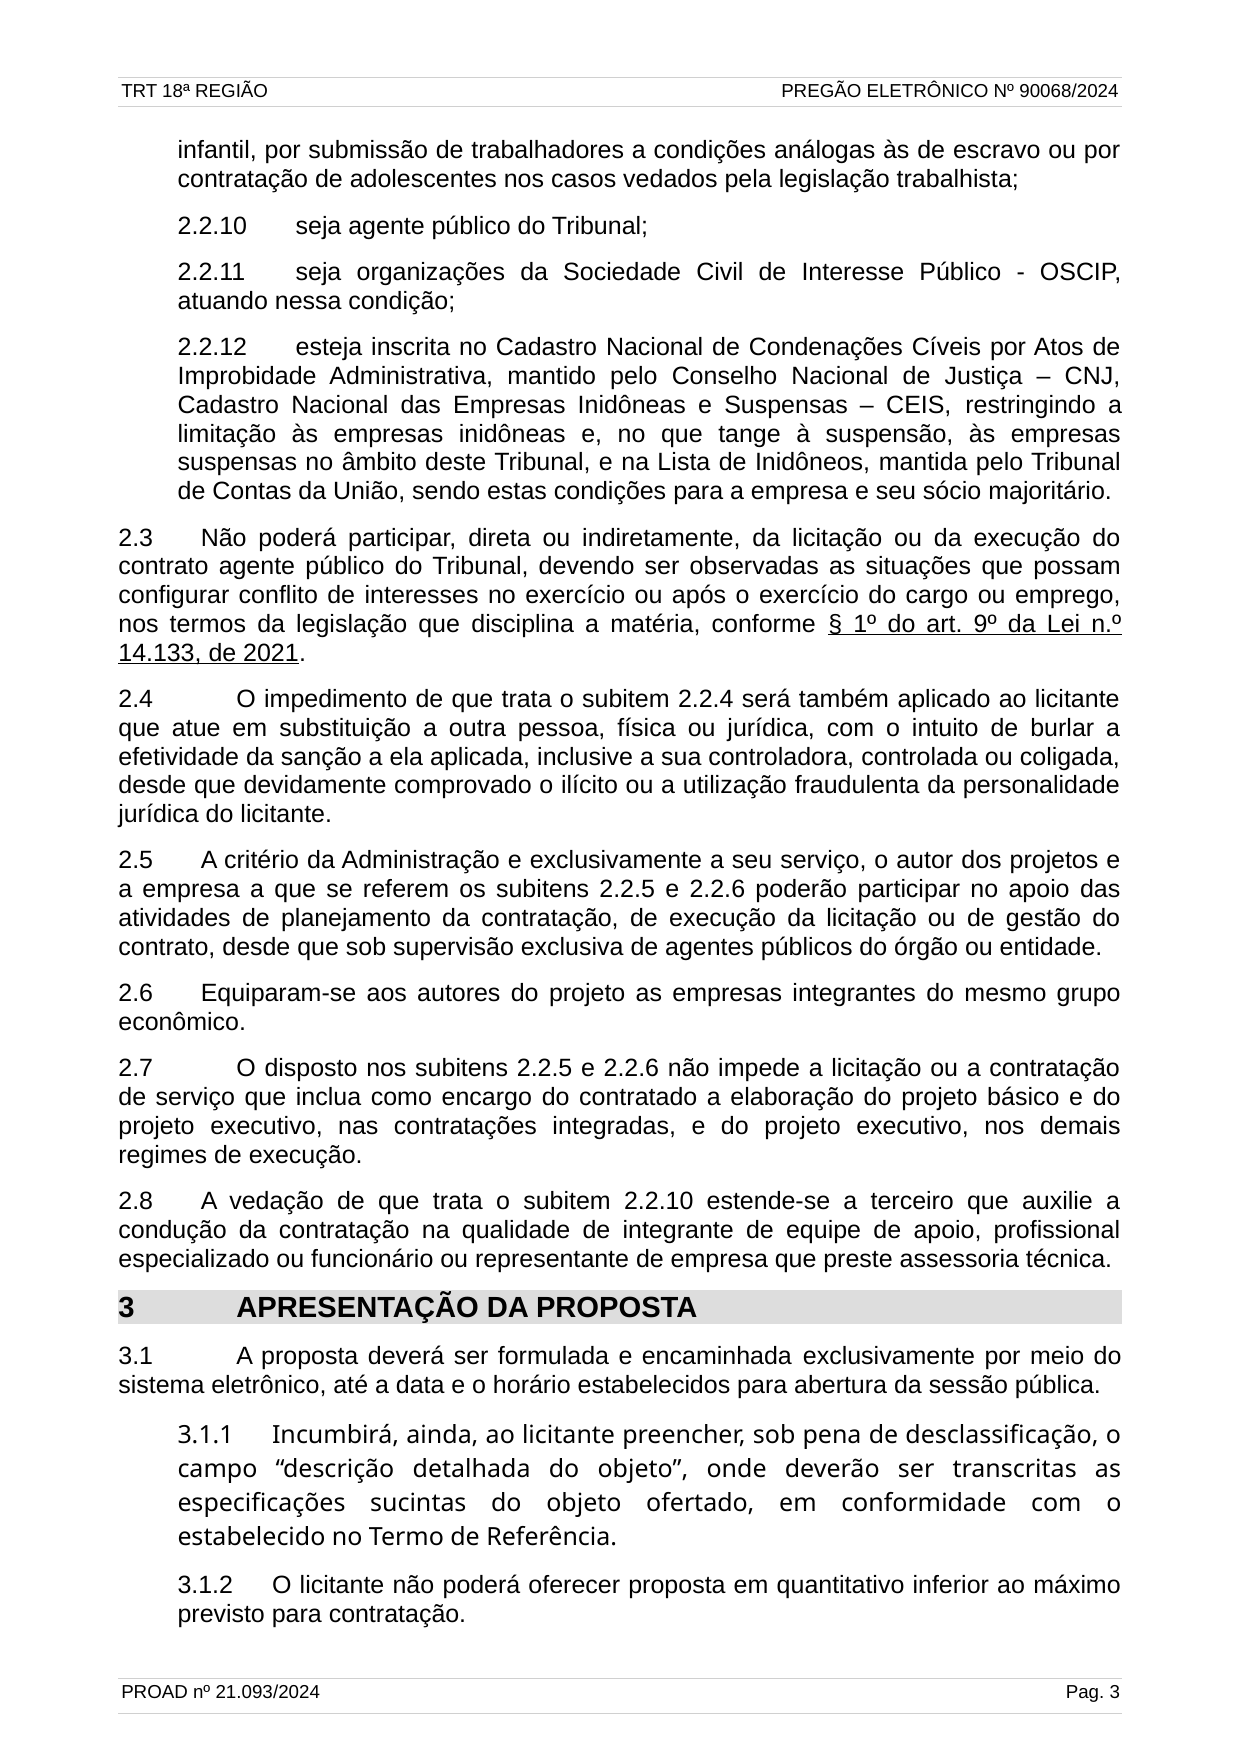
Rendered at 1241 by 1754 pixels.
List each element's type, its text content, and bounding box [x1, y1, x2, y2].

text 2.2.12 esteja inscrita no Cadastro Nacional de Condenações Cíveis por Atos de Improbidade Administrativa, mantido pelo Conselho Nacional de Justiça – CNJ, Cadastro Nacional das Empresas Inidôneas e Suspensas – CEIS, restringindo a limitação às empresas inidôneas e, no que tange à suspensão, às empresas suspensas no âmbito deste Tribunal, e na Lista de Inidôneos, mantida pelo Tribunal de Contas da União, sendo estas condições para a empresa e seu sócio majoritário. [177, 332, 1122, 505]
text 2.7 O disposto nos subitens 2.2.5 e 2.2.6 não impede a licitação ou a contratação de serviço que inclua como encargo do contratado a elaboração do projeto básico e do projeto executivo, nas contratações integradas, e do projeto executivo, nos demais regimes de execução. [118, 1053, 1122, 1168]
text 2.8 A vedação de que trata o subitem 2.2.10 estende-se a terceiro que auxilie a condução da contratação na qualidade de integrante de equipe de apoio, profissional especializado ou funcionário ou representante de empresa que preste assessoria técnica. [118, 1186, 1122, 1272]
text infantil, por submissão de trabalhadores a condições análogas às de escravo ou por contratação de adolescentes nos casos vedados pela legislação trabalhista; [177, 136, 1122, 193]
text 3.1.2 O licitante não poderá oferecer proposta em quantitativo inferior ao máximo previsto para contratação. [177, 1571, 1122, 1628]
text 2.2.10 seja agente público do Tribunal; [177, 211, 1122, 239]
text 3 APRESENTAÇÃO DA PROPOSTA [118, 1290, 1122, 1324]
text 3.1 A proposta deverá ser formulada e encaminhada exclusivamente por meio do sistema eletrônico, até a data e o horário estabelecidos para abertura da sessão pública. [118, 1341, 1122, 1399]
text 3.1.1 Incumbirá, ainda, ao licitante preencher, sob pena de desclassificação, o campo “descrição detalhada do objeto”, onde deverão ser transcritas as especificações sucintas do objeto ofertado, em conformidade com o estabelecido no Termo de Referência. [177, 1417, 1122, 1553]
text 2.3 Não poderá participar, direta ou indiretamente, da licitação ou da execução do contrato agente público do Tribunal, devendo ser observadas as situações que possam configurar conflito de interesses no exercício ou após o exercício do cargo ou emprego, nos termos da legislação que disciplina a matéria, conforme § 1º do art. 9º da Lei n.º 14.133, de 2021. [118, 523, 1122, 666]
text 2.4 O impedimento de que trata o subitem 2.2.4 será também aplicado ao licitante que atue em substituição a outra pessoa, física ou jurídica, com o intuito de burlar a efetividade da sanção a ela aplicada, inclusive a sua controladora, controlada ou coligada, desde que devidamente comprovado o ilícito ou a utilização fraudulenta da personalidade jurídica do licitante. [118, 684, 1122, 828]
text 2.2.11 seja organizações da Sociedade Civil de Interesse Público - OSCIP, atuando nessa condição; [177, 257, 1122, 315]
text 2.5 A critério da Administração e exclusivamente a seu serviço, o autor dos projetos e a empresa a que se referem os subitens 2.2.5 e 2.2.6 poderão participar no apoio das atividades de planejamento da contratação, de execução da licitação ou de gestão do contrato, desde que sob supervisão exclusiva de agentes públicos do órgão ou entidade. [118, 846, 1122, 961]
text 2.6 Equiparam-se aos autores do projeto as empresas integrantes do mesmo grupo econômico. [118, 978, 1122, 1036]
